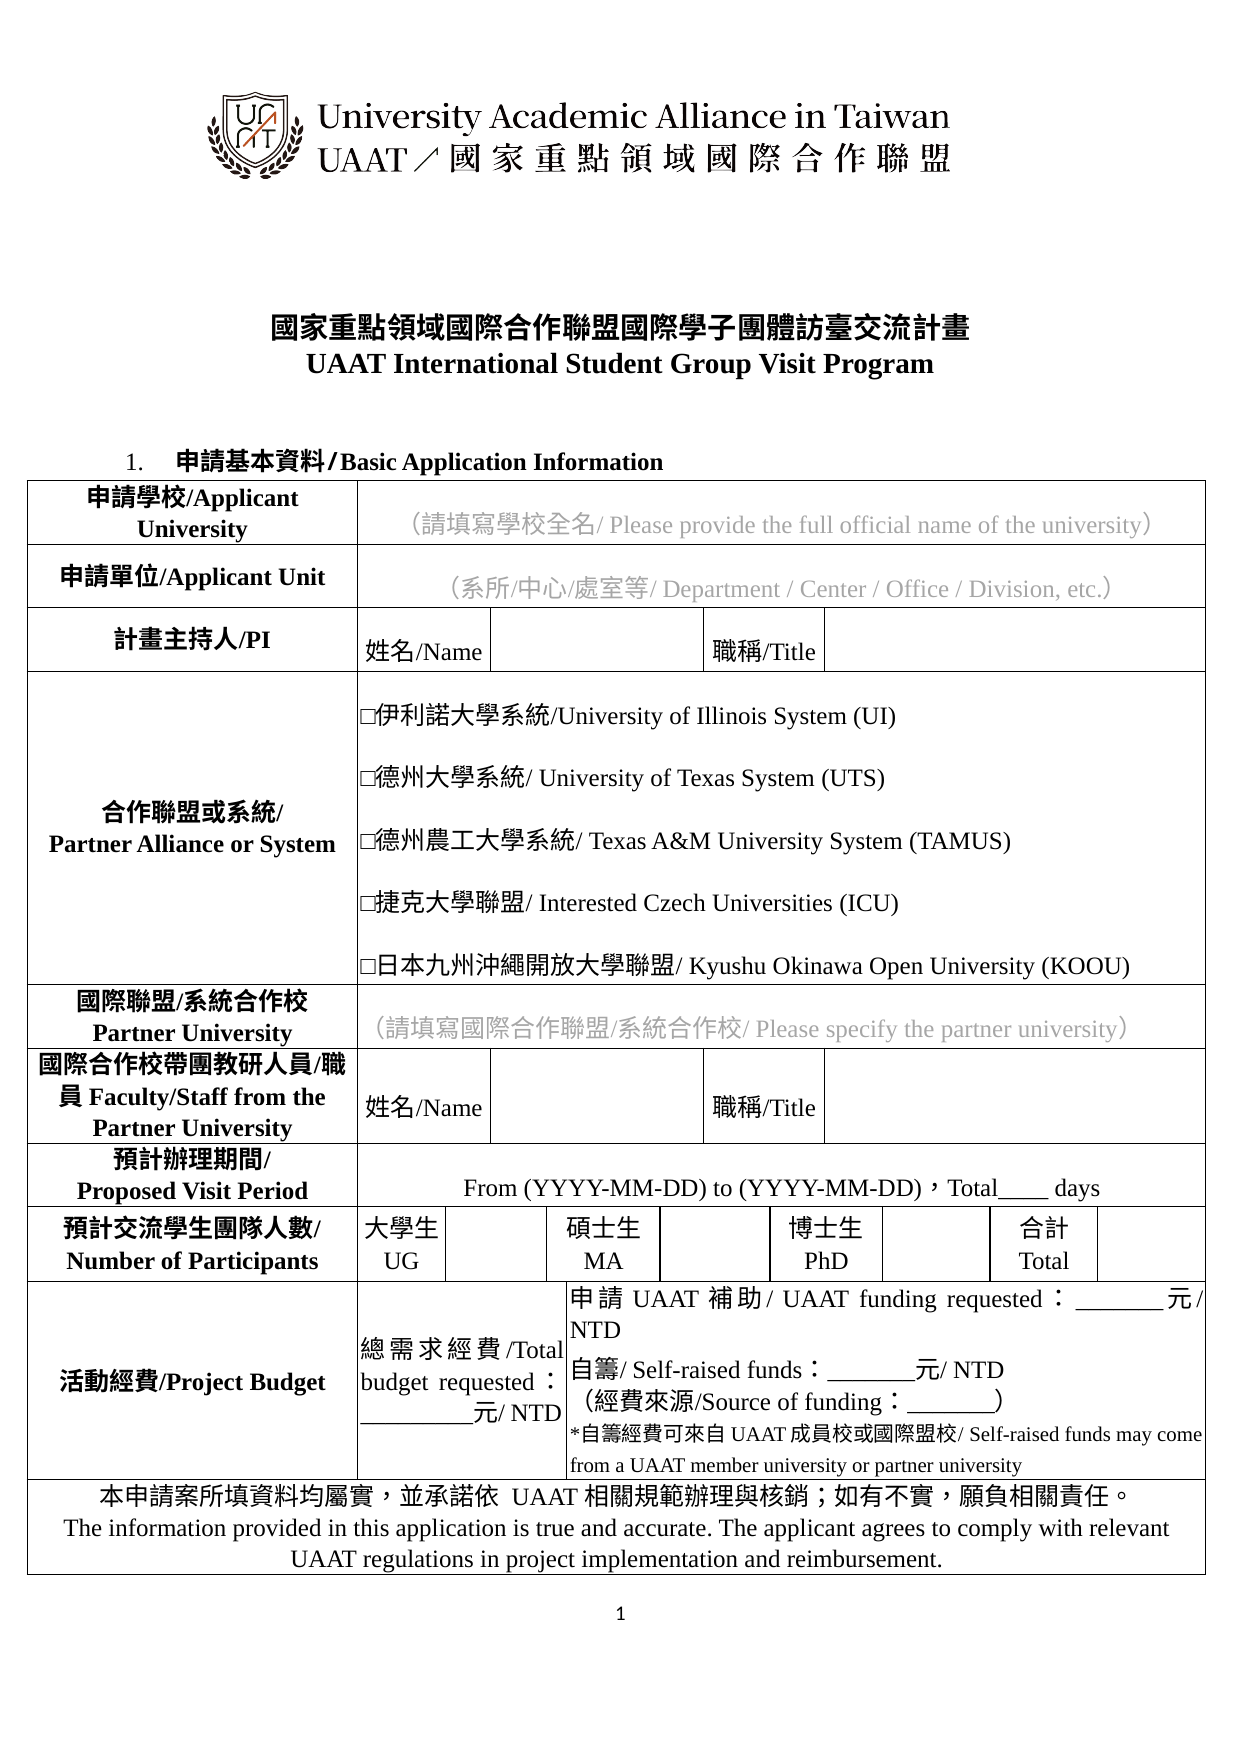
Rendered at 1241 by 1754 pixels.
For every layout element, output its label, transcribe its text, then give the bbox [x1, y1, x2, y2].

table_cell [1206, 1479, 1213, 1574]
table_cell [661, 1207, 769, 1281]
table_cell [1206, 1206, 1213, 1281]
table_cell [446, 1207, 546, 1281]
table_cell [1206, 671, 1213, 984]
table_cell [1206, 984, 1213, 1048]
table_cell 總需求經費/Total budget requested： _________元/ NTD [358, 1282, 566, 1479]
table_cell From (YYYY-MM-DD) to (YYYY-MM-DD)，Total____ days [358, 1144, 1205, 1206]
table_cell [883, 1207, 989, 1281]
table_cell 姓名/Name [358, 1049, 490, 1142]
table_cell 碩士生 MA [547, 1207, 659, 1281]
table_cell （系所/中心/處室等/ Department / Center / Office / Division, etc.） [358, 545, 1205, 607]
table_cell 計畫主持人/PI [28, 608, 357, 671]
table_cell 合作聯盟或系統/ Partner Alliance or System [28, 672, 357, 984]
table_cell 國際聯盟/系統合作校 Partner University [28, 985, 357, 1048]
table_cell （請填寫國際合作聯盟/系統合作校/ Please specify the partner university） [358, 985, 1205, 1048]
table_cell 國際合作校帶團教研人員/職員Faculty/Staff from the Partner University [28, 1049, 357, 1142]
table_cell 職稱/Title [704, 608, 824, 671]
table_cell 預計交流學生團隊人數/ Number of Participants [28, 1207, 357, 1281]
table_header （請填寫學校全名/ Please provide the full official name of the university） [358, 481, 1205, 543]
table_cell [491, 608, 703, 671]
table_cell 職稱/Title [704, 1049, 824, 1142]
text UAAT International Student Group Visit Program [75, 346, 1165, 380]
list 申請基本資料/Basic Application Information [125, 417, 1165, 480]
table_cell 本申請案所填資料均屬實，並承諾依 UAAT 相關規範辦理與核銷；如有不實，願負相關責任。 The information provided in this application is true and accurate. The applicant agrees to comply with relevant UAAT regulations in project implementation and reimbursement. [28, 1480, 1205, 1574]
table_cell 合計 Total [991, 1207, 1097, 1281]
table_cell [1098, 1207, 1205, 1281]
table_cell 申請單位/Applicant Unit [28, 545, 357, 607]
table_cell [1206, 1281, 1213, 1479]
table_cell 博士生 PhD [771, 1207, 882, 1281]
table_cell [1206, 1143, 1213, 1206]
table_cell [491, 1049, 703, 1142]
table_header 申請學校/Applicant University [28, 481, 357, 543]
table_cell 申請UAAT補助/ UAAT funding requested：_______元/ NTD 自籌/ Self-raised funds：_______元/ NTD （經費來源/Source of funding：_______） *自籌經費可來自UAAT成員校或國際盟校/ Self-raised funds may come from a UAAT member university or partner university [567, 1282, 1205, 1479]
table_cell [1206, 544, 1213, 607]
text 國家重點領域國際合作聯盟國際學子團體訪臺交流計畫 [75, 284, 1165, 346]
table_cell [1206, 1048, 1213, 1142]
table_cell □伊利諾大學系統/University of Illinois System (UI) □德州大學系統/ University of Texas System (UTS) □德州農工大學系統/ Texas A&M University System (TAMUS) □捷克大學聯盟/ Interested Czech Universities (ICU) □日本九州沖繩開放大學聯盟/ Kyushu Okinawa Open University (KOOU) [358, 672, 1205, 984]
table_cell 預計辦理期間/ Proposed Visit Period [28, 1144, 357, 1206]
table_cell [1206, 607, 1213, 671]
table_cell 活動經費/Project Budget [28, 1282, 357, 1479]
table_header [1206, 480, 1213, 543]
table_cell [825, 1049, 1205, 1142]
table_cell 大學生 UG [358, 1207, 445, 1281]
table_cell 姓名/Name [358, 608, 490, 671]
table_cell [825, 608, 1205, 671]
